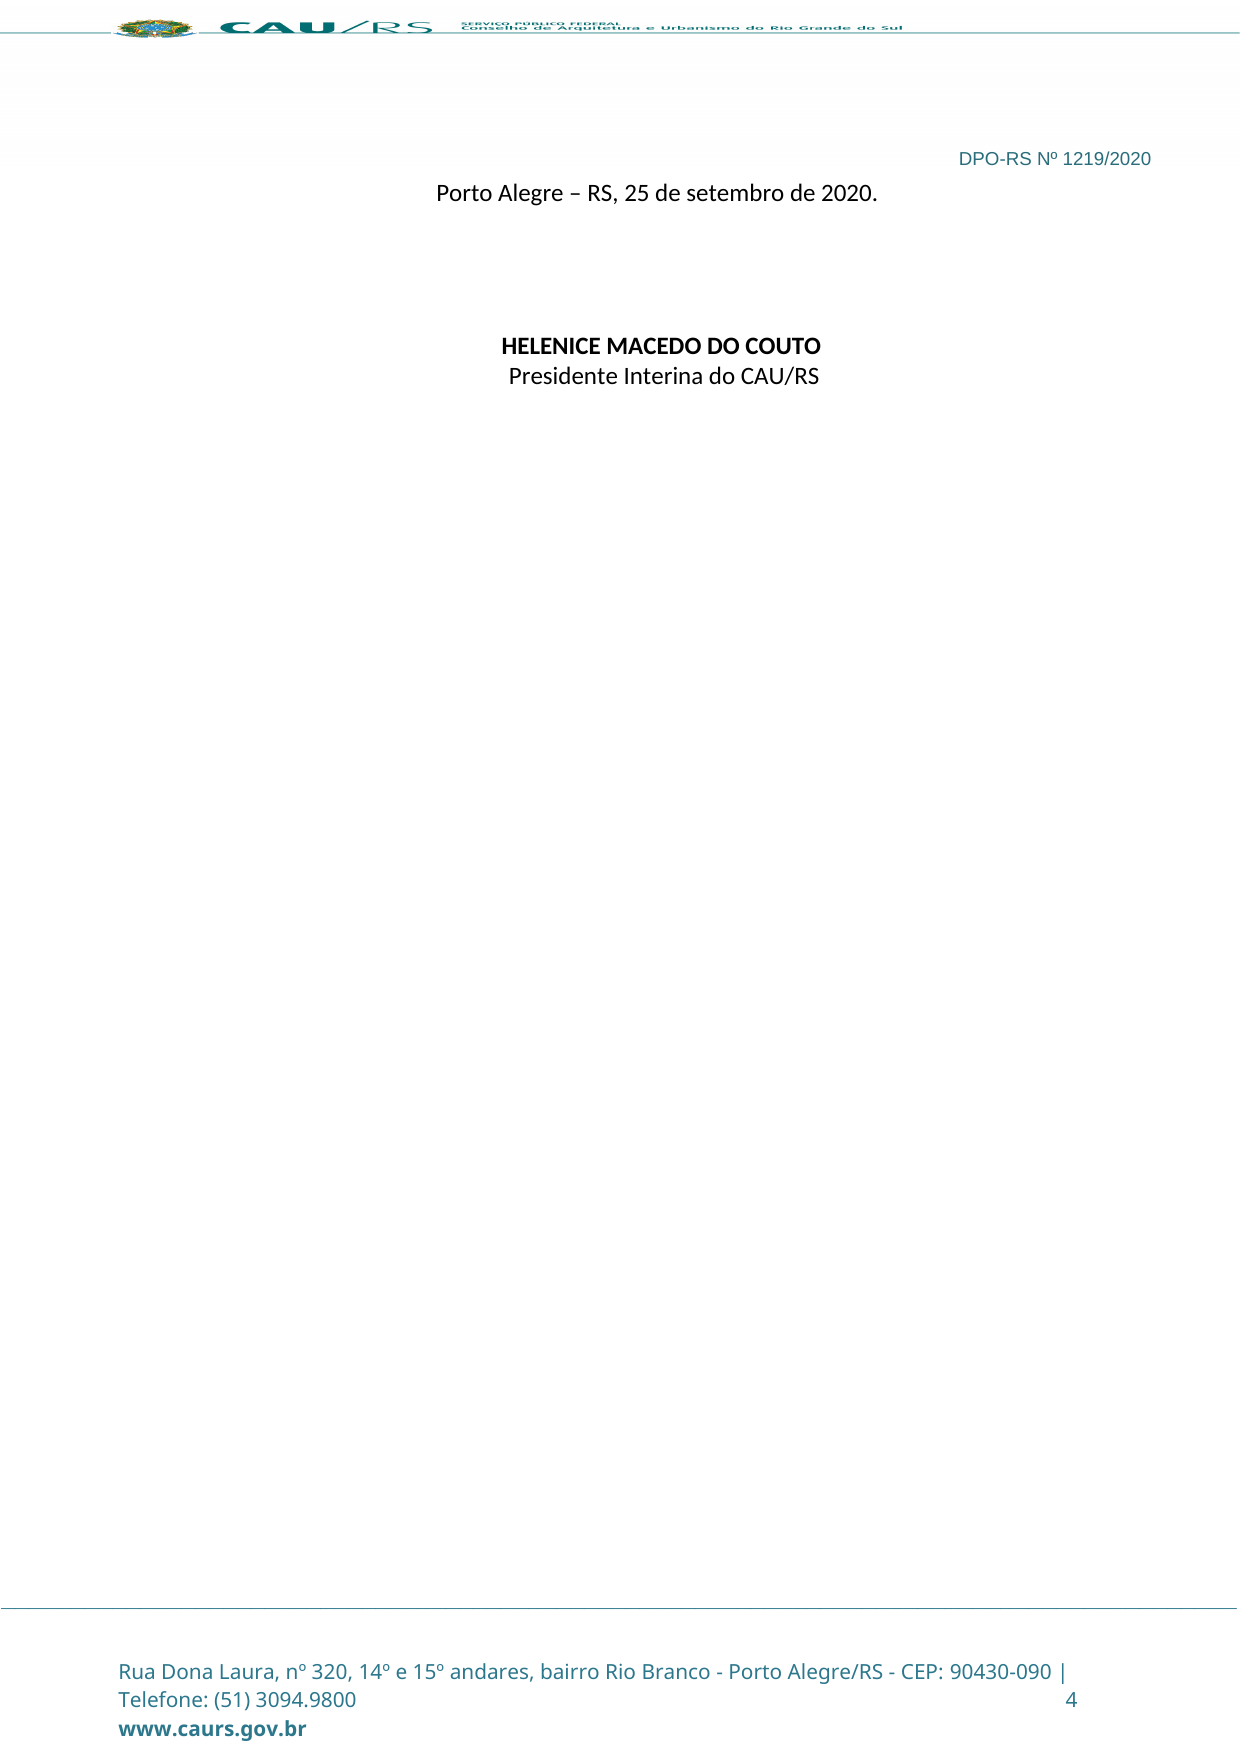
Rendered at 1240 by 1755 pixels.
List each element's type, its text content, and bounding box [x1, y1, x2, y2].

text Presidente Interina do CAU/RS [177, 360, 1151, 391]
text HELENICE MACEDO DO COUTO [177, 330, 1151, 360]
list Porto Alegre – RS, 25 de setembro de 2020. [177, 177, 1137, 208]
